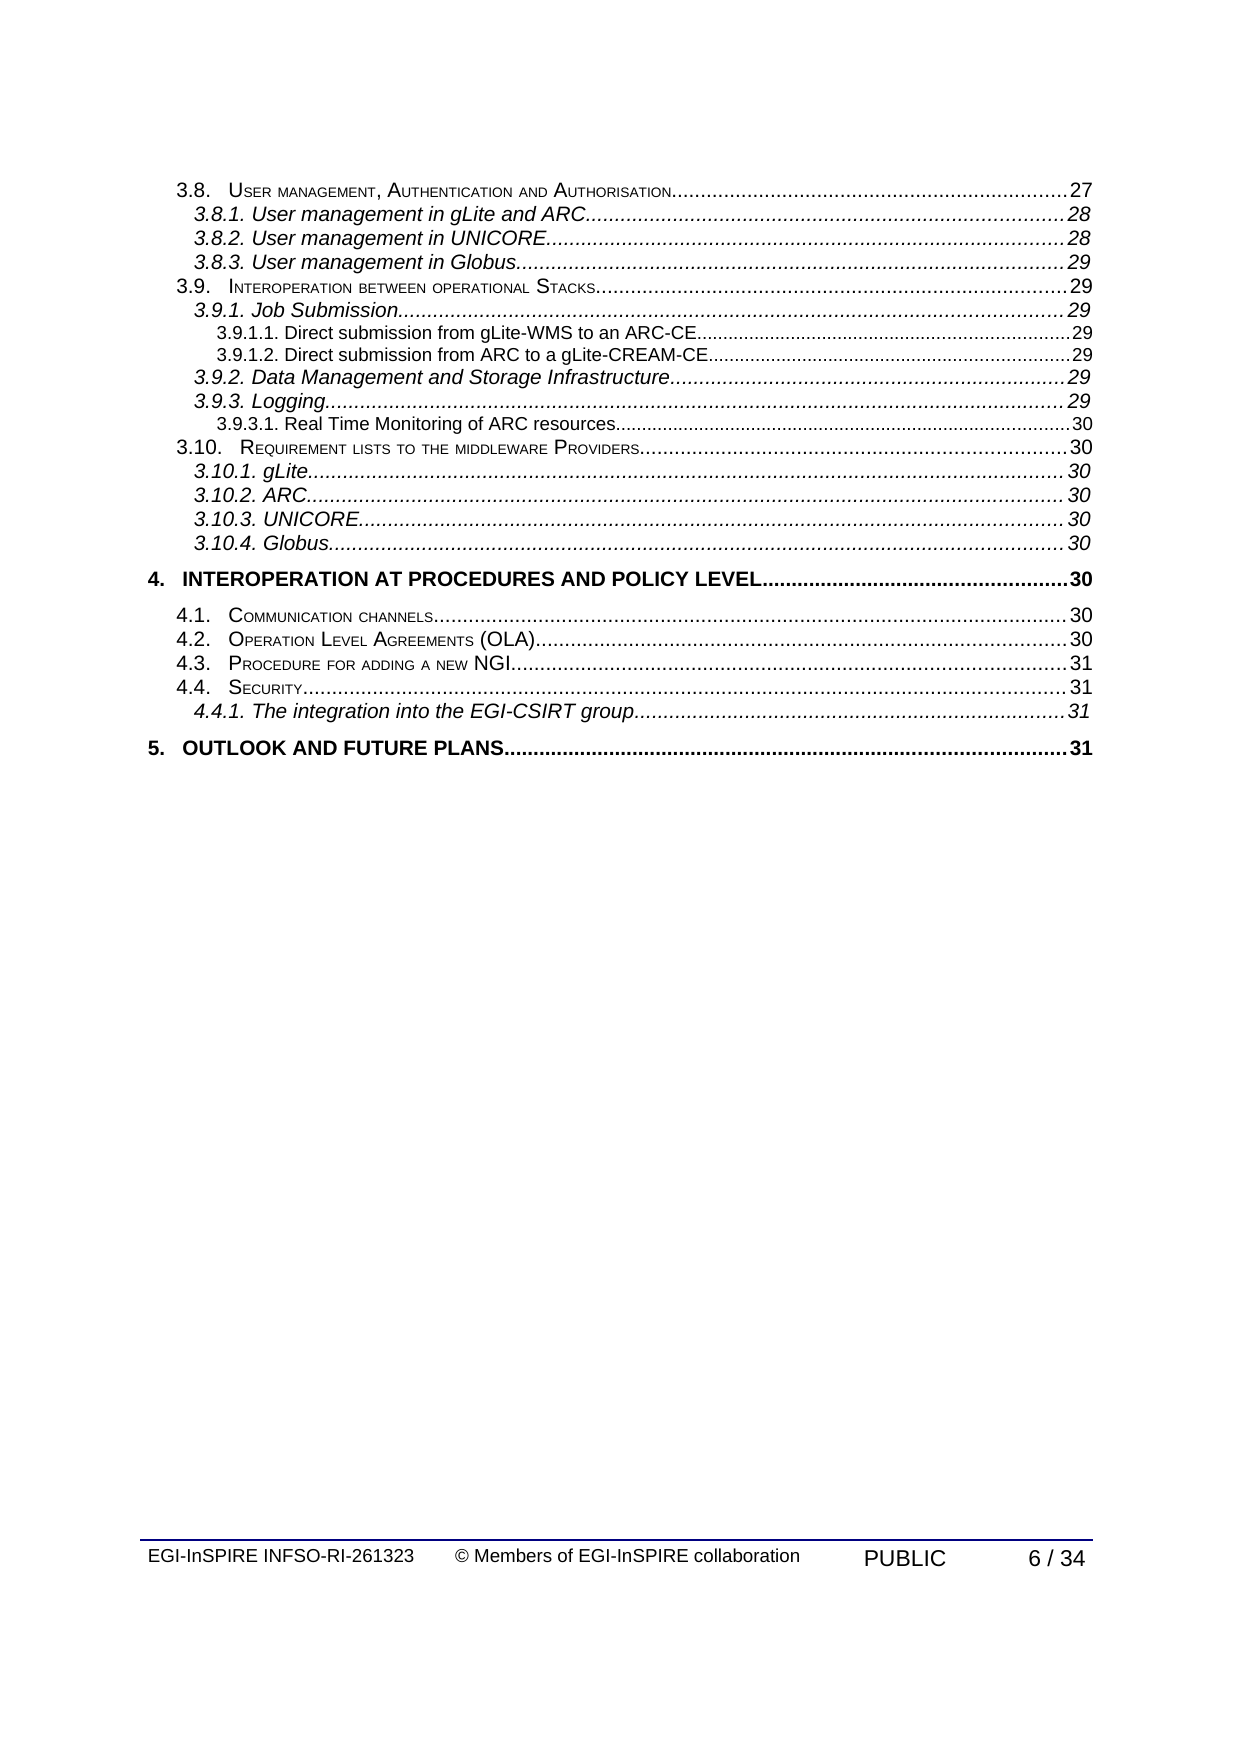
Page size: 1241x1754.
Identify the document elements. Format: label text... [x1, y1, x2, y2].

text 3.8. User management, Authentication and Authorisation 27 [176, 178, 1093, 202]
text 3.10.3. UNICORE 30 [193, 506, 1093, 530]
text 3.9. Interoperation between operational Stacks 29 [176, 274, 1093, 298]
text 3.9.2. Data Management and Storage Infrastructure 29 [193, 365, 1093, 389]
text 3.10.2. ARC 30 [193, 482, 1093, 506]
text 4.1. Communication channels 30 [176, 603, 1093, 627]
text 4.2. Operation Level Agreements (OLA) 30 [176, 627, 1093, 651]
text 3.9.1.2. Direct submission from ARC to a gLite-CREAM-CE 29 [216, 343, 1093, 365]
text 3.8.3. User management in Globus 29 [193, 250, 1093, 274]
text 3.9.3.1. Real Time Monitoring of ARC resources 30 [216, 413, 1093, 434]
text 3.9.3. Logging 29 [193, 389, 1093, 413]
text 3.9.1.1. Direct submission from gLite-WMS to an ARC-CE 29 [216, 322, 1093, 343]
text 3.8.1. User management in gLite and ARC 28 [193, 202, 1093, 226]
text 4. Interoperation at Procedures and Policy Level 30 [148, 567, 1093, 591]
text 4.4. Security 31 [176, 675, 1093, 699]
text 4.4.1. The integration into the EGI-CSIRT group 31 [193, 699, 1093, 723]
text 4.3. Procedure for adding a new NGI 31 [176, 651, 1093, 675]
text 3.10.1. gLite 30 [193, 458, 1093, 482]
text 3.9.1. Job Submission 29 [193, 298, 1093, 322]
text 3.10. Requirement lists to the middleware Providers 30 [176, 434, 1093, 458]
text 3.10.4. Globus 30 [193, 530, 1093, 554]
text 5. Outlook and Future Plans 31 [148, 736, 1093, 759]
text 3.8.2. User management in UNICORE 28 [193, 226, 1093, 250]
